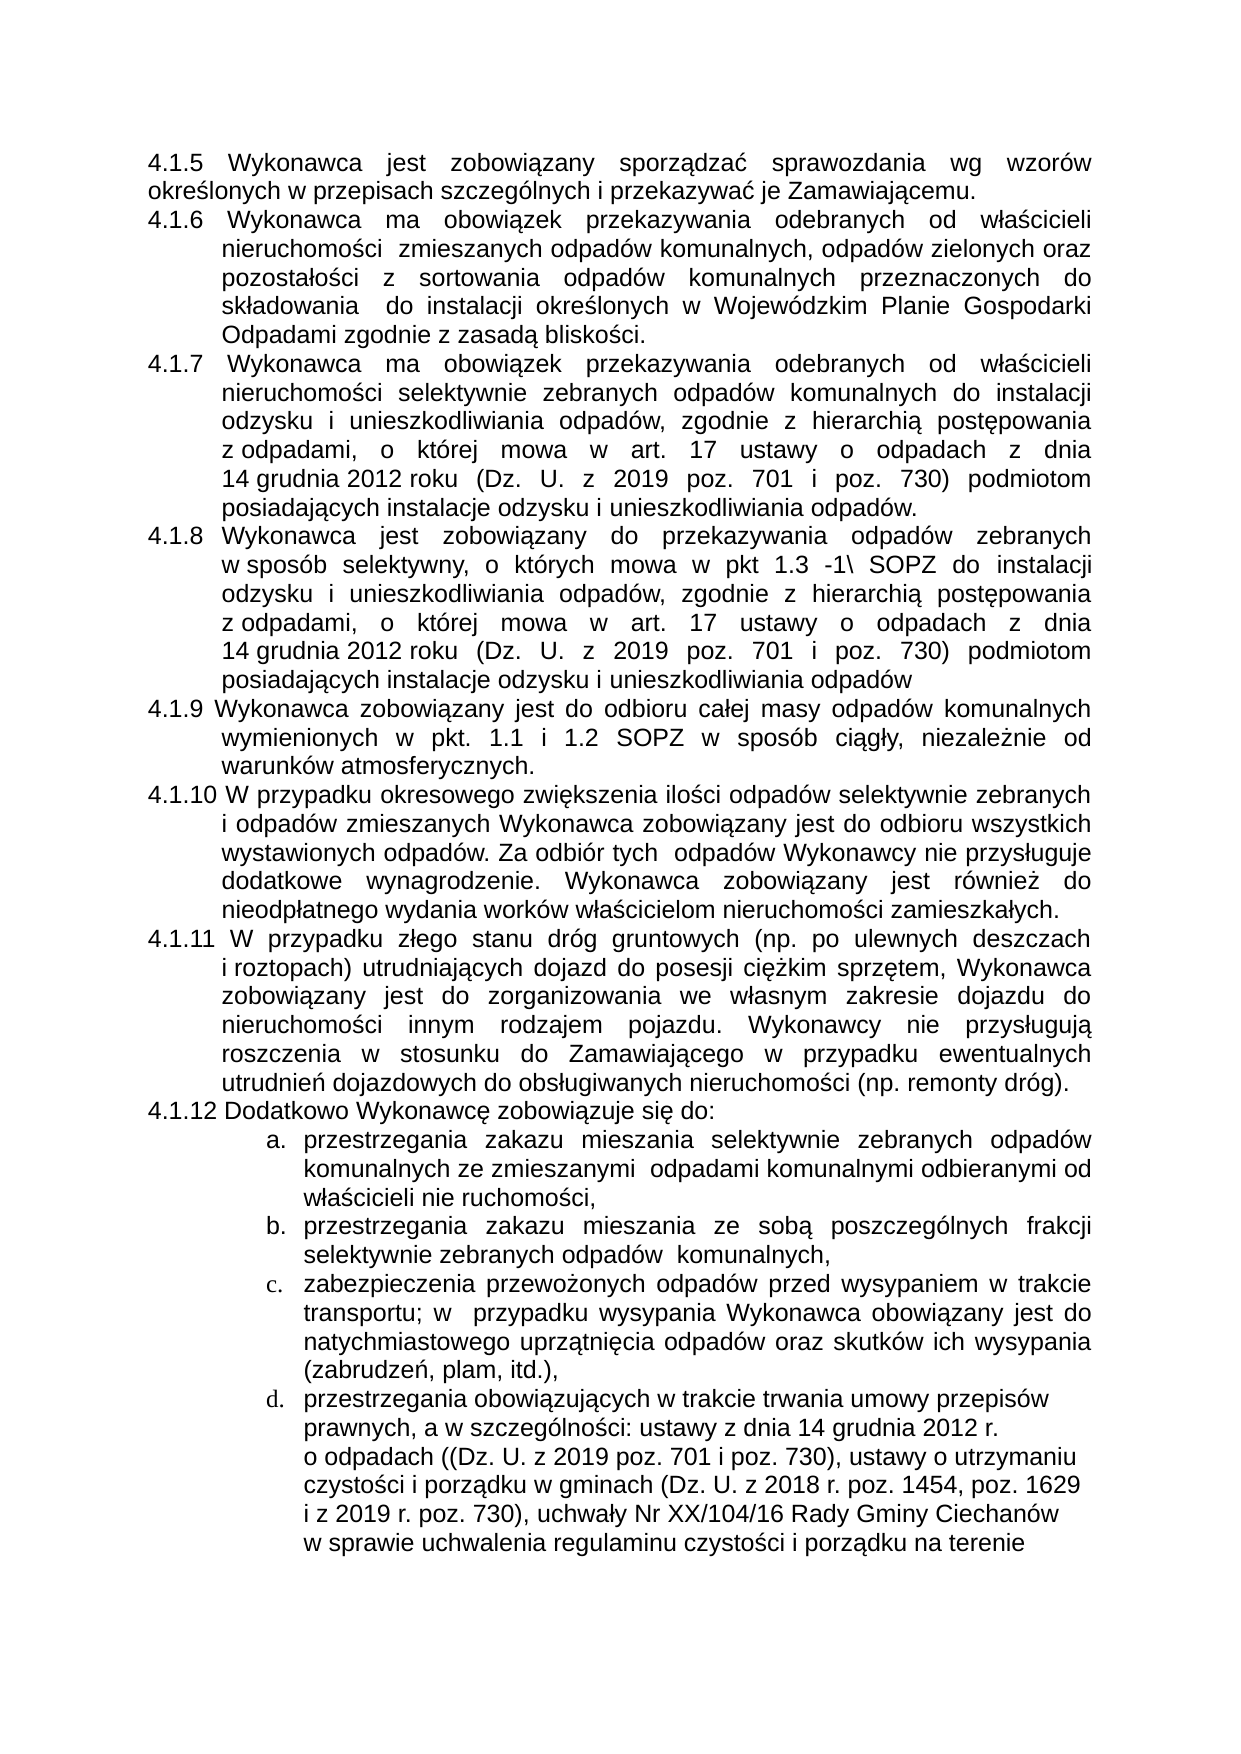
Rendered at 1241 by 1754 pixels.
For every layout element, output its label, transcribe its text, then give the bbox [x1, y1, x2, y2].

text 4.1.12 Dodatkowo Wykonawcę zobowiązuje się do: [148, 1096, 1093, 1125]
list 4.1.6 Wykonawca ma obowiązek przekazywania odebranych od właścicieli nieruchomości zmieszanych odpadów komunalnych, odpadów zielonych oraz pozostałości z sortowania odpadów komunalnych przeznaczonych do składowania do instalacji określonych w Wojewódzkim Planie Gospodarki Odpadami zgodnie z zasadą bliskości. [148, 205, 1093, 349]
list 4.1.8 Wykonawca jest zobowiązany do przekazywania odpadów zebranych w sposób selektywny, o których mowa w pkt 1.3 -1\ SOPZ do instalacji odzysku i unieszkodliwiania odpadów, zgodnie z hierarchią postępowania z odpadami, o której mowa w art. 17 ustawy o odpadach z dnia 14 grudnia 2012 roku (Dz. U. z 2019 poz. 701 i poz. 730) podmiotom posiadających instalacje odzysku i unieszkodliwiania odpadów [148, 521, 1093, 694]
list przestrzegania zakazu mieszania selektywnie zebranych odpadów komunalnych ze zmieszanymi odpadami komunalnymi odbieranymi od właścicieli nie ruchomości, [266, 1125, 1093, 1211]
list zabezpieczenia przewożonych odpadów przed wysypaniem w trakcie transportu; w przypadku wysypania Wykonawca obowiązany jest do natychmiastowego uprzątnięcia odpadów oraz skutków ich wysypania (zabrudzeń, plam, itd.), [266, 1269, 1093, 1384]
list 4.1.7 Wykonawca ma obowiązek przekazywania odebranych od właścicieli nieruchomości selektywnie zebranych odpadów komunalnych do instalacji odzysku i unieszkodliwiania odpadów, zgodnie z hierarchią postępowania z odpadami, o której mowa w art. 17 ustawy o odpadach z dnia 14 grudnia 2012 roku (Dz. U. z 2019 poz. 701 i poz. 730) podmiotom posiadających instalacje odzysku i unieszkodliwiania odpadów. [148, 349, 1093, 521]
list 4.1.5 Wykonawca jest zobowiązany sporządzać sprawozdania wg wzorów określonych w przepisach szczególnych i przekazywać je Zamawiającemu. [148, 148, 1093, 205]
text 4.1.11 W przypadku złego stanu dróg gruntowych (np. po ulewnych deszczach i roztopach) utrudniających dojazd do posesji ciężkim sprzętem, Wykonawca zobowiązany jest do zorganizowania we własnym zakresie dojazdu do nieruchomości innym rodzajem pojazdu. Wykonawcy nie przysługują roszczenia w stosunku do Zamawiającego w przypadku ewentualnych utrudnień dojazdowych do obsługiwanych nieruchomości (np. remonty dróg). [148, 924, 1093, 1096]
text 4.1.10 W przypadku okresowego zwiększenia ilości odpadów selektywnie zebranych i odpadów zmieszanych Wykonawca zobowiązany jest do odbioru wszystkich wystawionych odpadów. Za odbiór tych odpadów Wykonawcy nie przysługuje dodatkowe wynagrodzenie. Wykonawca zobowiązany jest również do nieodpłatnego wydania worków właścicielom nieruchomości zamieszkałych. [148, 780, 1093, 924]
list przestrzegania obowiązujących w trakcie trwania umowy przepisów prawnych, a w szczególności: ustawy z dnia 14 grudnia 2012 r. o odpadach ((Dz. U. z 2019 poz. 701 i poz. 730), ustawy o utrzymaniu czystości i porządku w gminach (Dz. U. z 2018 r. poz. 1454, poz. 1629 i z 2019 r. poz. 730), uchwały Nr XX/104/16 Rady Gminy Ciechanów w sprawie uchwalenia regulaminu czystości i porządku na terenie [266, 1384, 1093, 1557]
text 4.1.9 Wykonawca zobowiązany jest do odbioru całej masy odpadów komunalnych wymienionych w pkt. 1.1 i 1.2 SOPZ w sposób ciągły, niezależnie od warunków atmosferycznych. [148, 694, 1093, 780]
list przestrzegania zakazu mieszania ze sobą poszczególnych frakcji selektywnie zebranych odpadów komunalnych, [266, 1211, 1093, 1269]
